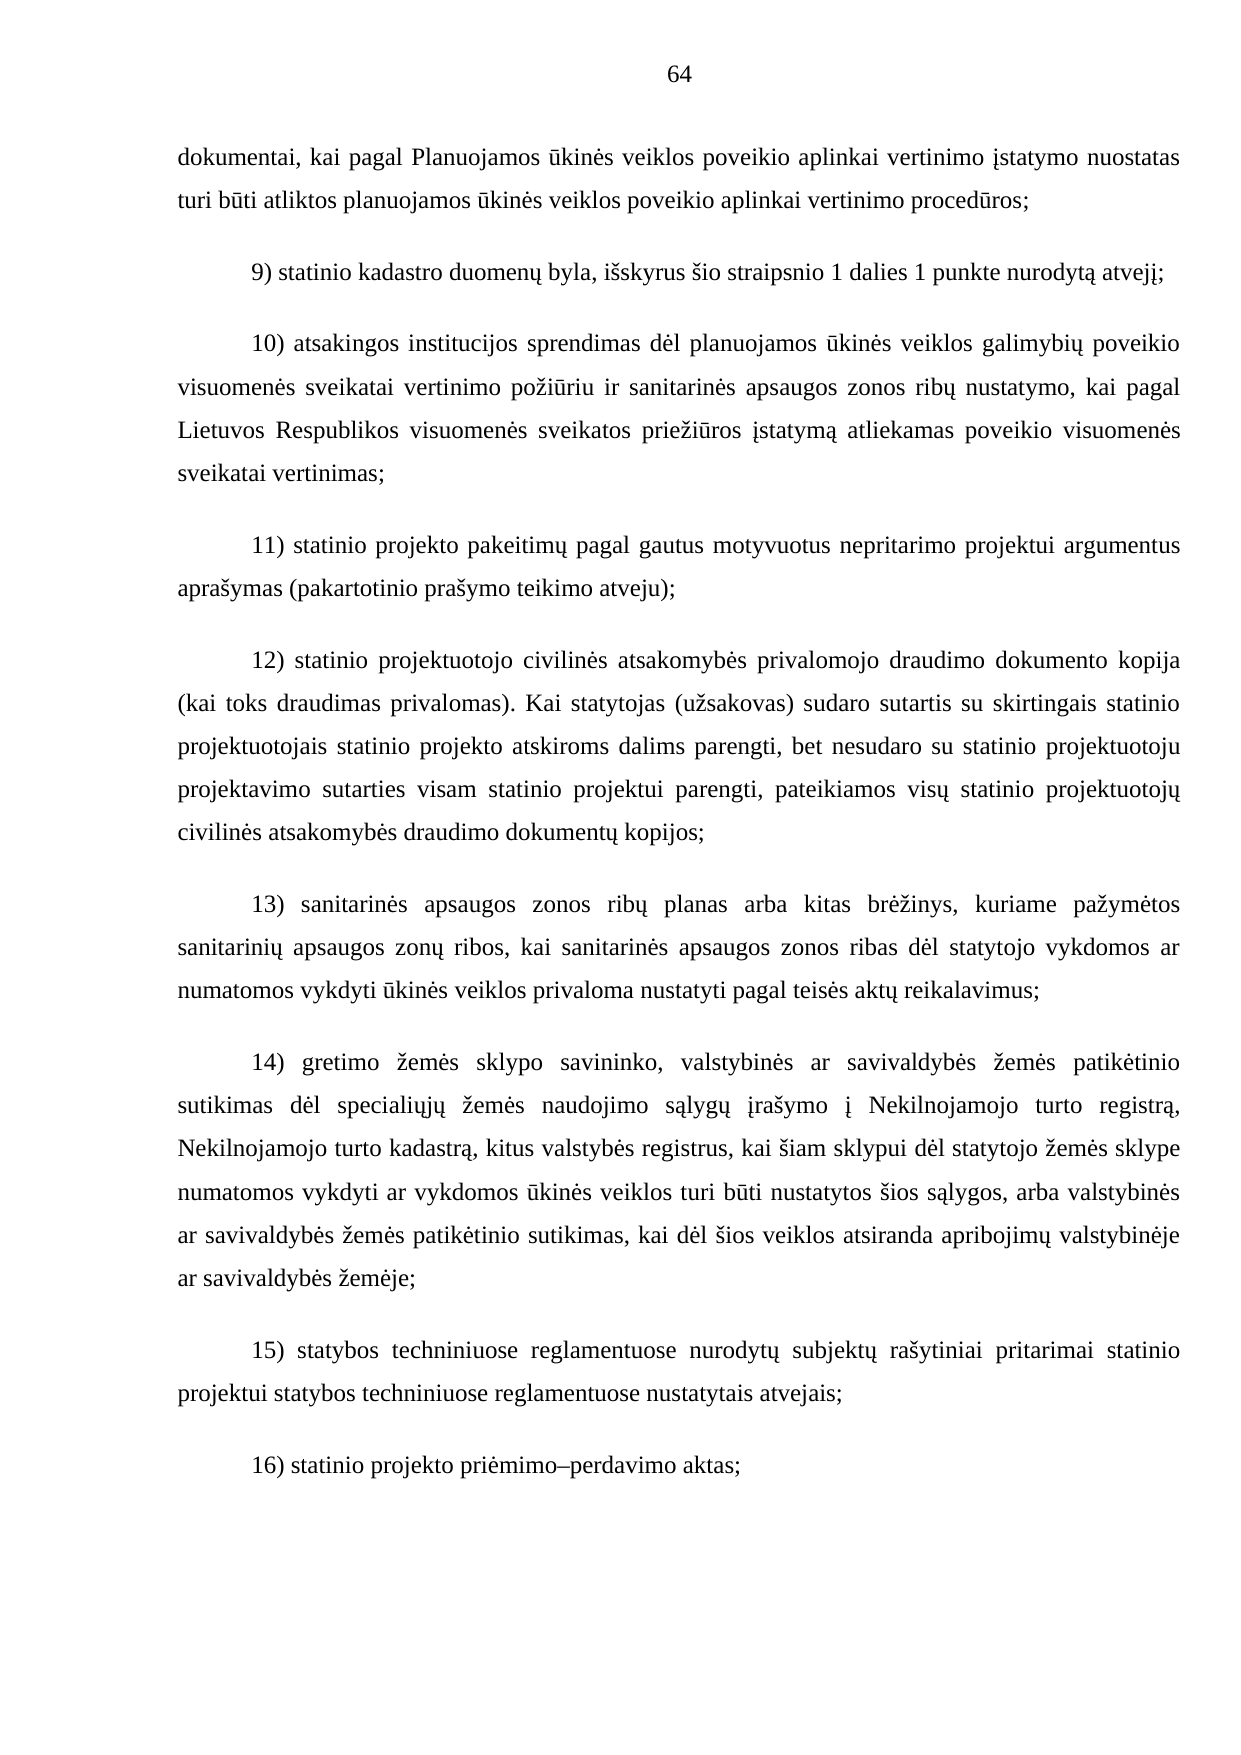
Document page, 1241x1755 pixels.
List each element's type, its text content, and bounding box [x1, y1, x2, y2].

text 15) statybos techniniuose reglamentuose nurodytų subjektų rašytiniai pritarimai statinio projektui statybos techniniuose reglamentuose nustatytais atvejais; [177, 1335, 1181, 1407]
text dokumentai, kai pagal Planuojamos ūkinės veiklos poveikio aplinkai vertinimo įstatymo nuostatas turi būti atliktos planuojamos ūkinės veiklos poveikio aplinkai vertinimo procedūros; [177, 142, 1181, 213]
text 13) sanitarinės apsaugos zonos ribų planas arba kitas brėžinys, kuriame pažymėtos sanitarinių apsaugos zonų ribos, kai sanitarinės apsaugos zonos ribas dėl statytojo vykdomos ar numatomos vykdyti ūkinės veiklos privaloma nustatyti pagal teisės aktų reikalavimus; [177, 889, 1181, 1004]
text 16) statinio projekto priėmimo–perdavimo aktas; [177, 1450, 1181, 1478]
text 12) statinio projektuotojo civilinės atsakomybės privalomojo draudimo dokumento kopija (kai toks draudimas privalomas). Kai statytojas (užsakovas) sudaro sutartis su skirtingais statinio projektuotojais statinio projekto atskiroms dalims parengti, bet nesudaro su statinio projektuotoju projektavimo sutarties visam statinio projektui parengti, pateikiamos visų statinio projektuotojų civilinės atsakomybės draudimo dokumentų kopijos; [177, 645, 1181, 846]
text 11) statinio projekto pakeitimų pagal gautus motyvuotus nepritarimo projektui argumentus aprašymas (pakartotinio prašymo teikimo atveju); [177, 530, 1181, 602]
text 14) gretimo žemės sklypo savininko, valstybinės ar savivaldybės žemės patikėtinio sutikimas dėl specialiųjų žemės naudojimo sąlygų įrašymo į Nekilnojamojo turto registrą, Nekilnojamojo turto kadastrą, kitus valstybės registrus, kai šiam sklypui dėl statytojo žemės sklype numatomos vykdyti ar vykdomos ūkinės veiklos turi būti nustatytos šios sąlygos, arba valstybinės ar savivaldybės žemės patikėtinio sutikimas, kai dėl šios veiklos atsiranda apribojimų valstybinėje ar savivaldybės žemėje; [177, 1047, 1181, 1292]
text 9) statinio kadastro duomenų byla, išskyrus šio straipsnio 1 dalies 1 punkte nurodytą atvejį; [177, 257, 1181, 285]
text 10) atsakingos institucijos sprendimas dėl planuojamos ūkinės veiklos galimybių poveikio visuomenės sveikatai vertinimo požiūriu ir sanitarinės apsaugos zonos ribų nustatymo, kai pagal Lietuvos Respublikos visuomenės sveikatos priežiūros įstatymą atliekamas poveikio visuomenės sveikatai vertinimas; [177, 328, 1181, 487]
